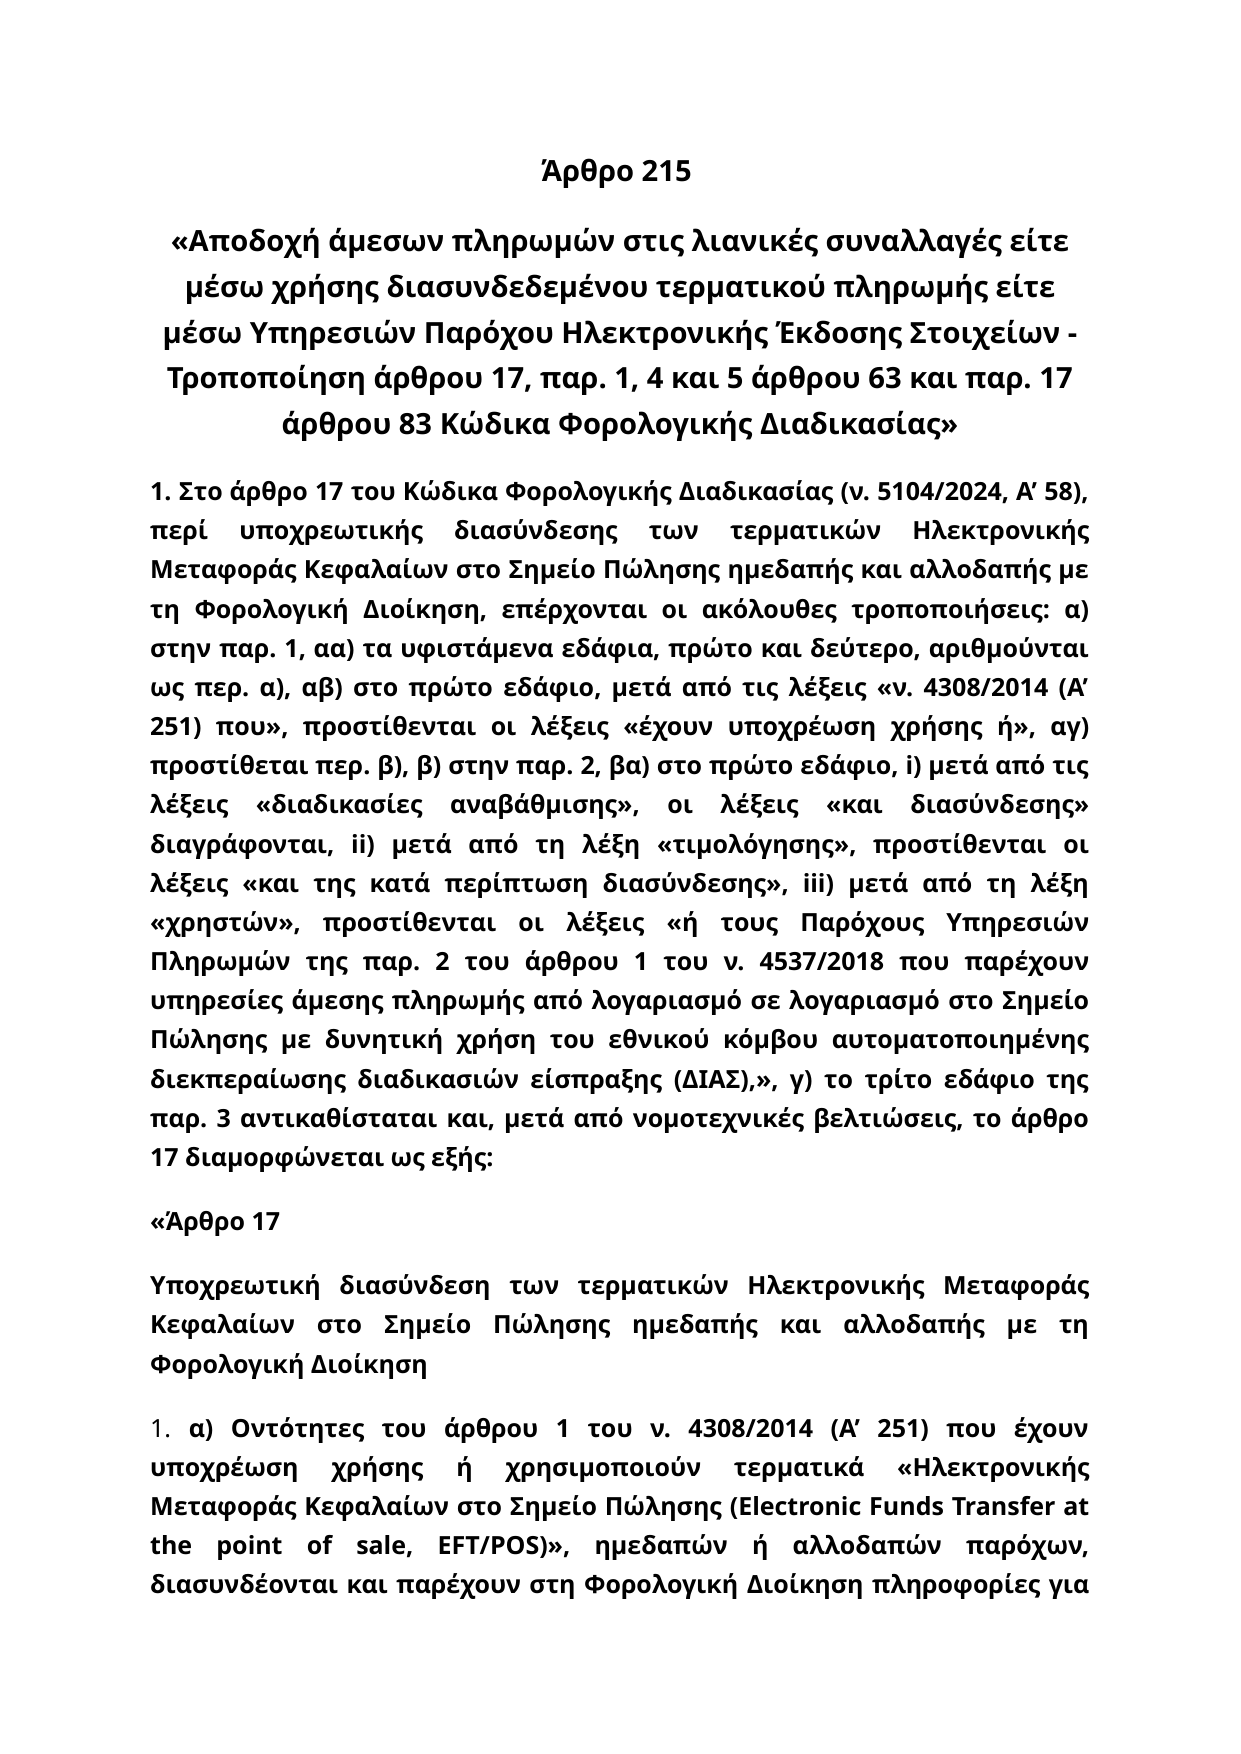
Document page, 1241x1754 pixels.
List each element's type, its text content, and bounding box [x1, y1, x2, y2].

text Υποχρεωτική διασύνδεση των τερματικών Ηλεκτρονικής Μεταφοράς Κεφαλαίων στο Σημείο Πώλησης ημεδαπής και αλλοδαπής με τη Φορολογική Διοίκηση [150, 1268, 1090, 1380]
text 1. α) Οντότητες του άρθρου 1 του ν. 4308/2014 (Α’ 251) που έχουν υποχρέωση χρήσης ή χρησιμοποιούν τερματικά «Ηλεκτρονικής Μεταφοράς Κεφαλαίων στο Σημείο Πώλησης (Electronic Funds Transfer at the point of sale, EFT/POS)», ημεδαπών ή αλλοδαπών παρόχων, διασυνδέονται και παρέχουν στη Φορολογική Διοίκηση πληροφορίες για [150, 1410, 1090, 1601]
text 1. Στο άρθρο 17 του Κώδικα Φορολογικής Διαδικασίας (ν. 5104/2024, Α’ 58), περί υποχρεωτικής διασύνδεσης των τερματικών Ηλεκτρονικής Μεταφοράς Κεφαλαίων στο Σημείο Πώλησης ημεδαπής και αλλοδαπής με τη Φορολογική Διοίκηση, επέρχονται οι ακόλουθες τροποποιήσεις: α) στην παρ. 1, αα) τα υφιστάμενα εδάφια, πρώτο και δεύτερο, αριθμούνται ως περ. α), αβ) στο πρώτο εδάφιο, μετά από τις λέξεις «ν. 4308/2014 (Α’ 251) που», προστίθενται οι λέξεις «έχουν υποχρέωση χρήσης ή», αγ) προστίθεται περ. β), β) στην παρ. 2, βα) στο πρώτο εδάφιο, i) μετά από τις λέξεις «διαδικασίες αναβάθμισης», οι λέξεις «και διασύνδεσης» διαγράφονται, ii) μετά από τη λέξη «τιμολόγησης», προστίθενται οι λέξεις «και της κατά περίπτωση διασύνδεσης», iii) μετά από τη λέξη «χρηστών», προστίθενται οι λέξεις «ή τους Παρόχους Υπηρεσιών Πληρωμών της παρ. 2 του άρθρου 1 του ν. 4537/2018 που παρέχουν υπηρεσίες άμεσης πληρωμής από λογαριασμό σε λογαριασμό στο Σημείο Πώλησης με δυνητική χρήση του εθνικού κόμβου αυτοματοποιημένης διεκπεραίωσης διαδικασιών είσπραξης (ΔΙΑΣ),», γ) το τρίτο εδάφιο της παρ. 3 αντικαθίσταται και, μετά από νομοτεχνικές βελτιώσεις, το άρθρο 17 διαμορφώνεται ως εξής: [150, 474, 1090, 1174]
subtitle «Αποδοχή άμεσων πληρωμών στις λιανικές συναλλαγές είτε μέσω χρήσης διασυνδεδεμένου τερματικού πληρωμής είτε μέσω Υπηρεσιών Παρόχου Ηλεκτρονικής Έκδοσης Στοιχείων - Τροποποίηση άρθρου 17, παρ. 1, 4 και 5 άρθρου 63 και παρ. 17 άρθρου 83 Κώδικα Φορολογικής Διαδικασίας» [150, 221, 1090, 443]
subtitle Άρθρο 215 [150, 150, 1090, 190]
text «Άρθρο 17 [150, 1204, 1090, 1238]
